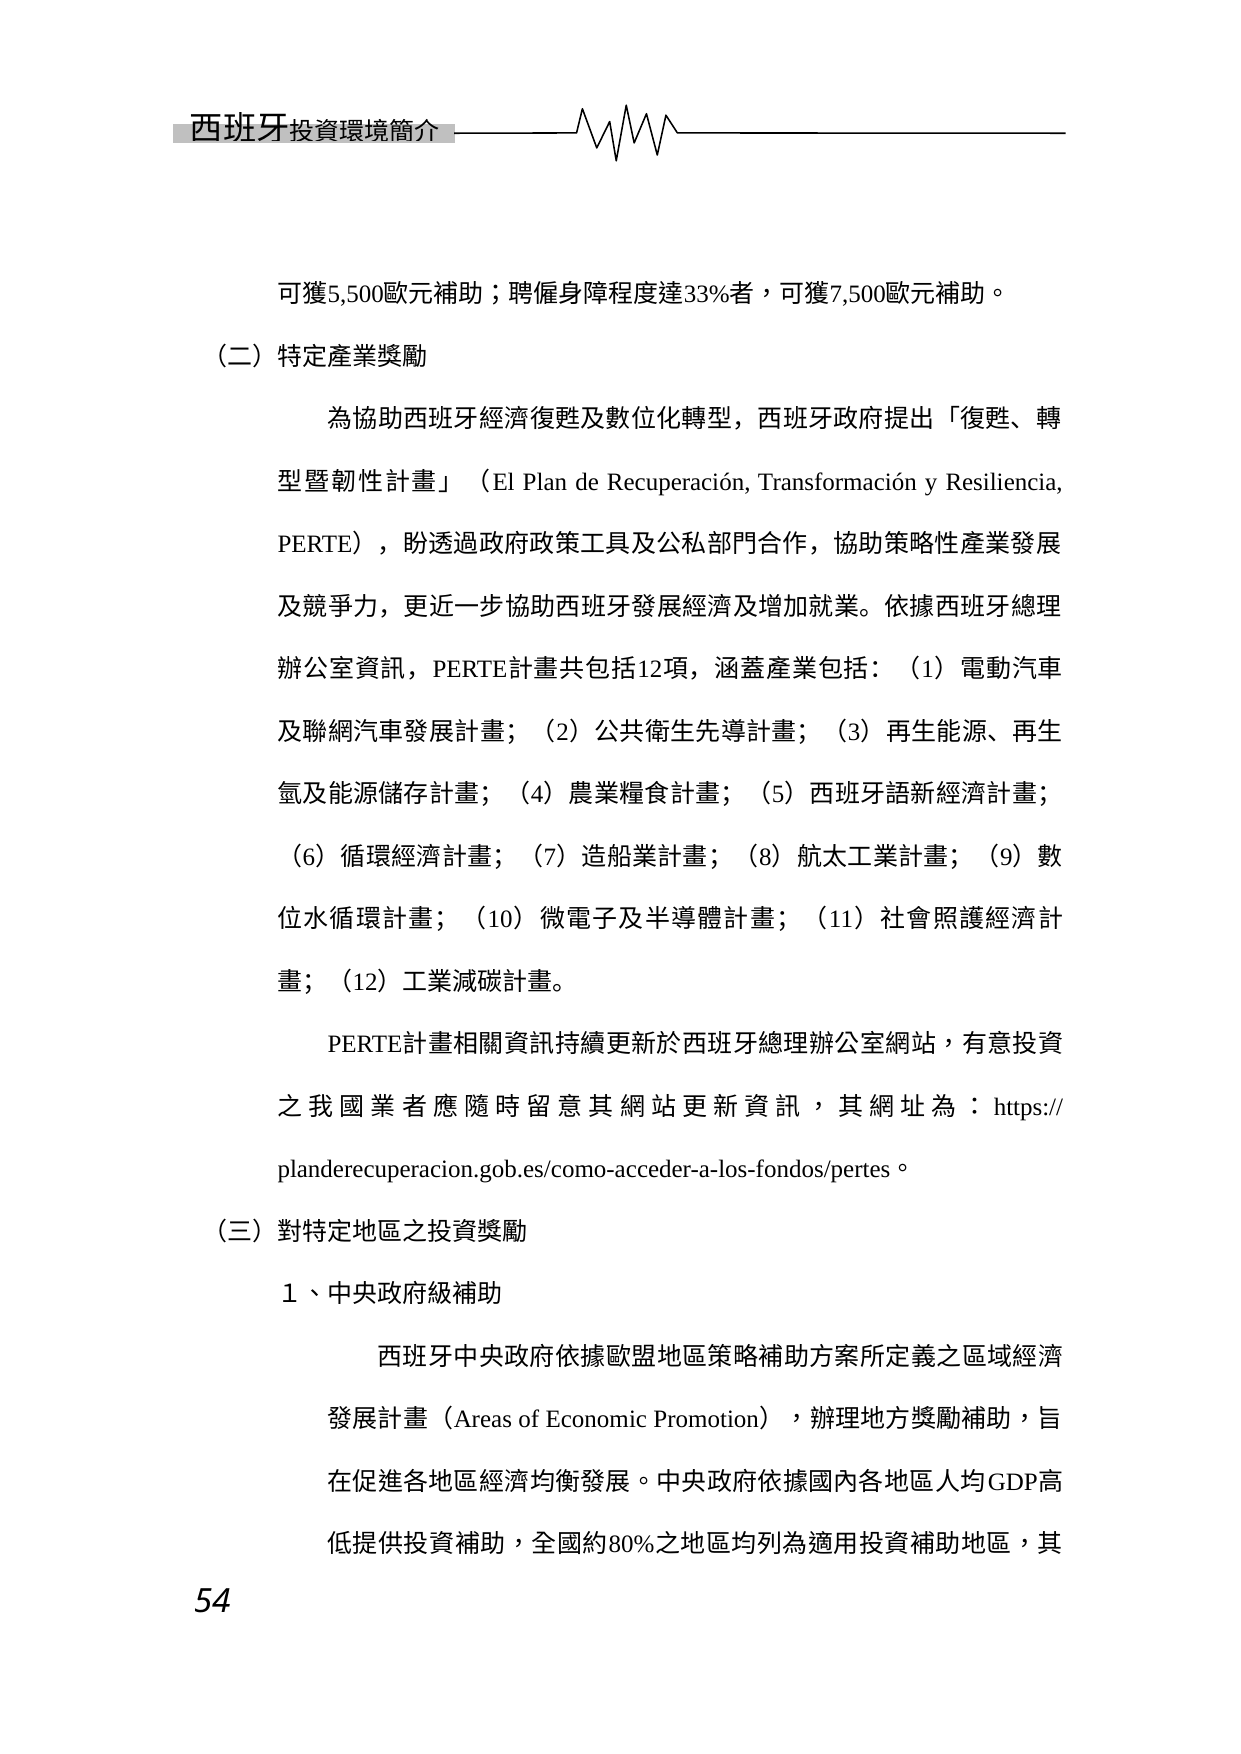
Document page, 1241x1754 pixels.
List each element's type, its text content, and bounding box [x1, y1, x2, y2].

text １、中央政府級補助 [277, 1250, 1063, 1313]
text 可獲5,500歐元補助；聘僱身障程度達33%者，可獲7,500歐元補助。 [277, 250, 1063, 313]
text （三）對特定地區之投資獎勵 [202, 1188, 1063, 1250]
text PERTE計畫相關資訊持續更新於西班牙總理辦公室網站，有意投資之我國業者應隨時留意其網站更新資訊，其網址為：https:// planderecuperacion.gob.es/como-acceder-a-los-fondos/pertes。 [277, 1000, 1063, 1188]
text （二）特定產業獎勵 [202, 313, 1063, 375]
text 為協助西班牙經濟復甦及數位化轉型，西班牙政府提出「復甦、轉型暨韌性計畫」（El Plan de Recuperación, Transformación y Resiliencia, PERTE），盼透過政府政策工具及公私部門合作，協助策略性產業發展及競爭力，更近一步協助西班牙發展經濟及增加就業。依據西班牙總理辦公室資訊，PERTE計畫共包括12項，涵蓋產業包括：（1）電動汽車及聯網汽車發展計畫；（2）公共衛生先導計畫；（3）再生能源、再生氫及能源儲存計畫；（4）農業糧食計畫；（5）西班牙語新經濟計畫；（6）循環經濟計畫；（7）造船業計畫；（8）航太工業計畫；（9）數位水循環計畫；（10）微電子及半導體計畫；（11）社會照護經濟計畫；（12）工業減碳計畫。 [277, 375, 1063, 1000]
text 西班牙中央政府依據歐盟地區策略補助方案所定義之區域經濟發展計畫（Areas of Economic Promotion），辦理地方獎勵補助，旨在促進各地區經濟均衡發展。中央政府依據國內各地區人均GDP高低提供投資補助，全國約80%之地區均列為適用投資補助地區，其 [327, 1313, 1063, 1563]
